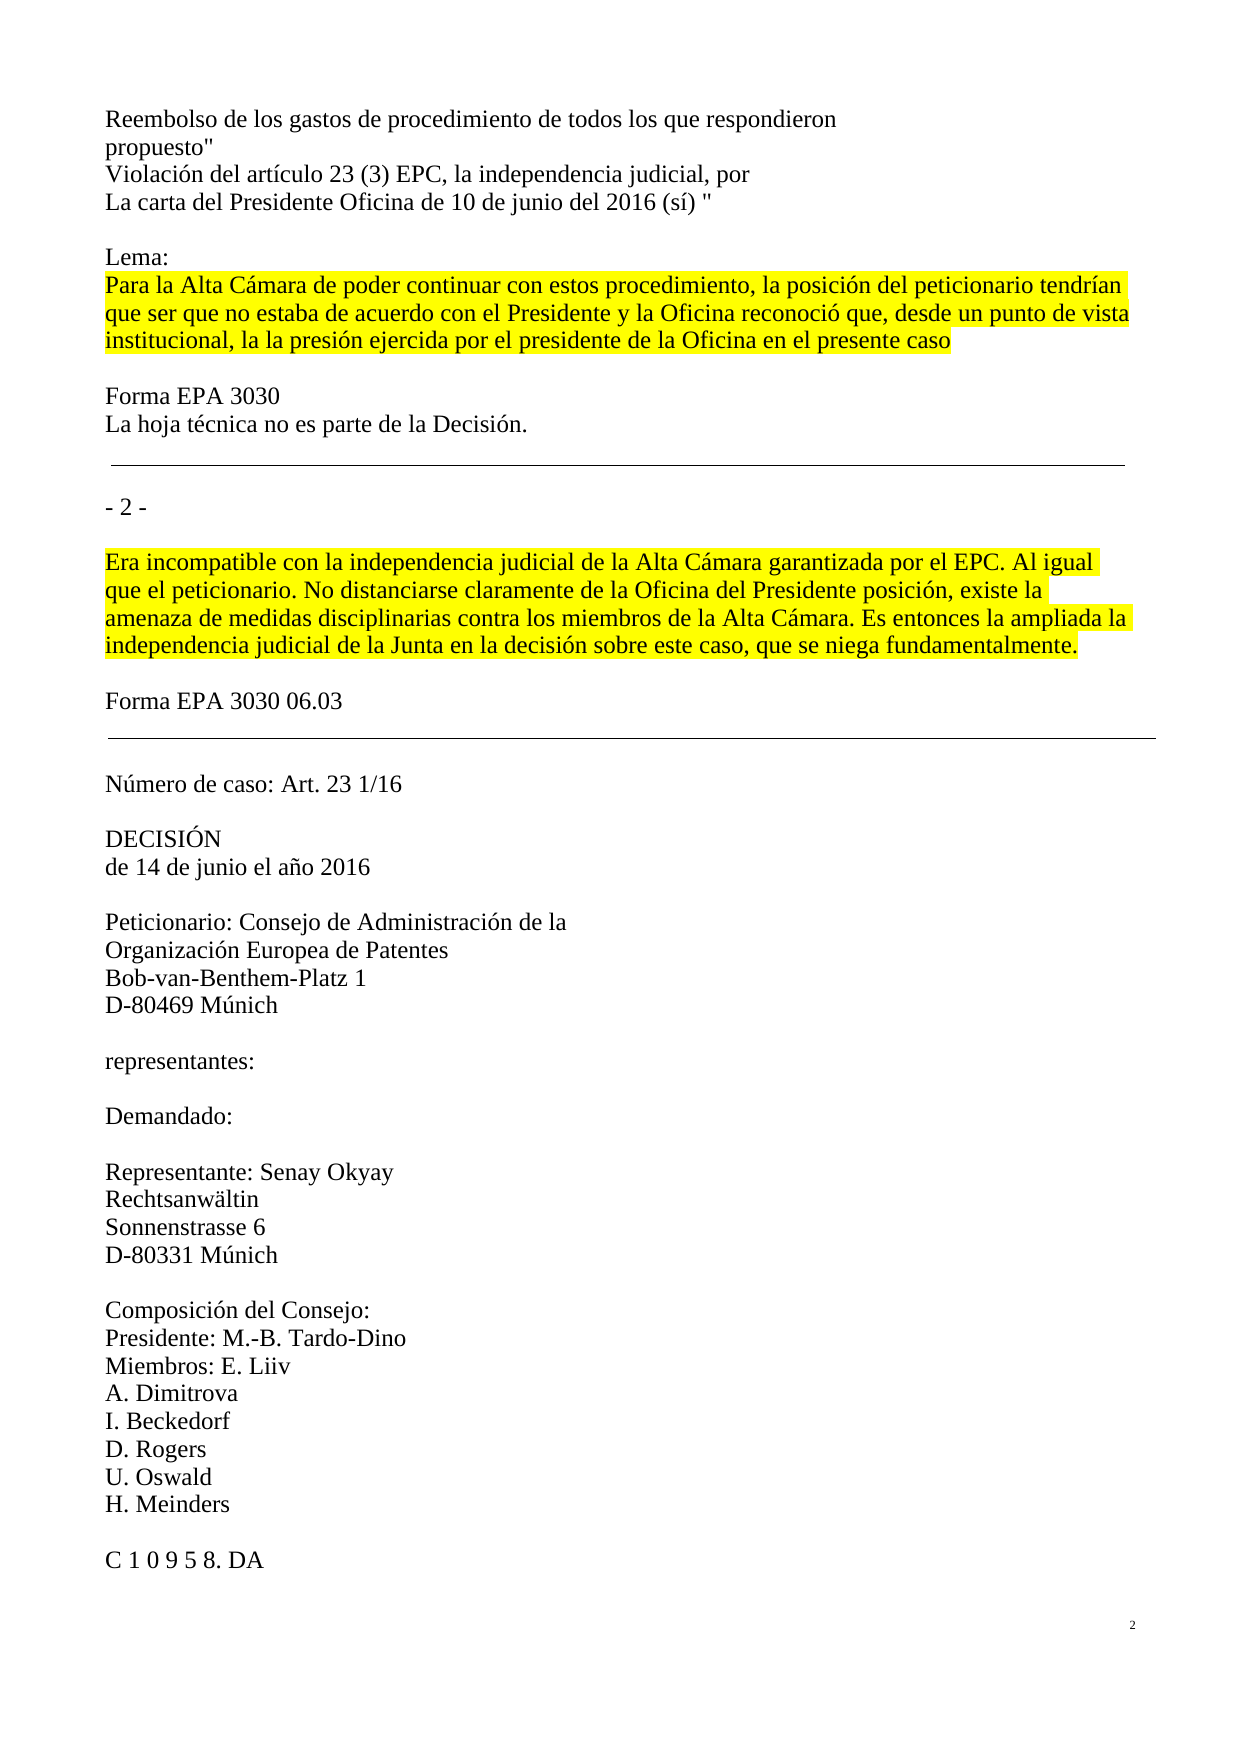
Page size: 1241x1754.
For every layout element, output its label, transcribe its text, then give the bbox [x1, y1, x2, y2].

text D-80331 Múnich [105, 1241, 1136, 1269]
text Miembros: E. Liiv [105, 1352, 1136, 1379]
text Demandado: [105, 1102, 1136, 1130]
text D. Rogers [105, 1435, 1136, 1463]
text La hoja técnica no es parte de la Decisión. [105, 410, 1136, 437]
text Organización Europea de Patentes [105, 936, 1136, 964]
text I. Beckedorf [105, 1407, 1136, 1435]
text - 2 - [105, 493, 1136, 521]
text de 14 de junio el año 2016 [105, 853, 1136, 881]
text Composición del Consejo: [105, 1296, 1136, 1324]
text propuesto" [105, 133, 1136, 160]
text Peticionario: Consejo de Administración de la [105, 908, 1136, 936]
text C 1 0 9 5 8. DA [105, 1546, 1136, 1573]
text Forma EPA 3030 [105, 382, 1136, 410]
text Presidente: M.-B. Tardo-Dino [105, 1324, 1136, 1352]
text Número de caso: Art. 23 1/16 [105, 770, 1136, 798]
text Violación del artículo 23 (3) EPC, la independencia judicial, por [105, 160, 1136, 188]
text La carta del Presidente Oficina de 10 de junio del 2016 (sí) " [105, 188, 1136, 216]
text Rechtsanwältin [105, 1186, 1136, 1213]
text Forma EPA 3030 06.03 [105, 687, 1136, 714]
text Era incompatible con la independencia judicial de la Alta Cámara garantizada por el EPC. Al igual que el peticionario. No distanciarse claramente de la Oficina del Presidente posición, existe la amenaza de medidas disciplinarias contra los miembros de la Alta Cámara. Es entonces la ampliada la independencia judicial de la Junta en la decisión sobre este caso, que se niega fundamentalmente. [105, 548, 1136, 659]
text Sonnenstrasse 6 [105, 1213, 1136, 1241]
text D-80469 Múnich [105, 992, 1136, 1019]
text DECISIÓN [105, 825, 1136, 853]
text A. Dimitrova [105, 1379, 1136, 1407]
text Reembolso de los gastos de procedimiento de todos los que respondieron [105, 105, 1136, 133]
text H. Meinders [105, 1490, 1136, 1518]
text Para la Alta Cámara de poder continuar con estos procedimiento, la posición del peticionario tendrían que ser que no estaba de acuerdo con el Presidente y la Oficina reconoció que, desde un punto de vista institucional, la la presión ejercida por el presidente de la Oficina en el presente caso [105, 271, 1136, 354]
text Representante: Senay Okyay [105, 1158, 1136, 1186]
text Bob-van-Benthem-Platz 1 [105, 964, 1136, 992]
text representantes: [105, 1047, 1136, 1075]
text Lema: [105, 243, 1136, 271]
text U. Oswald [105, 1463, 1136, 1490]
